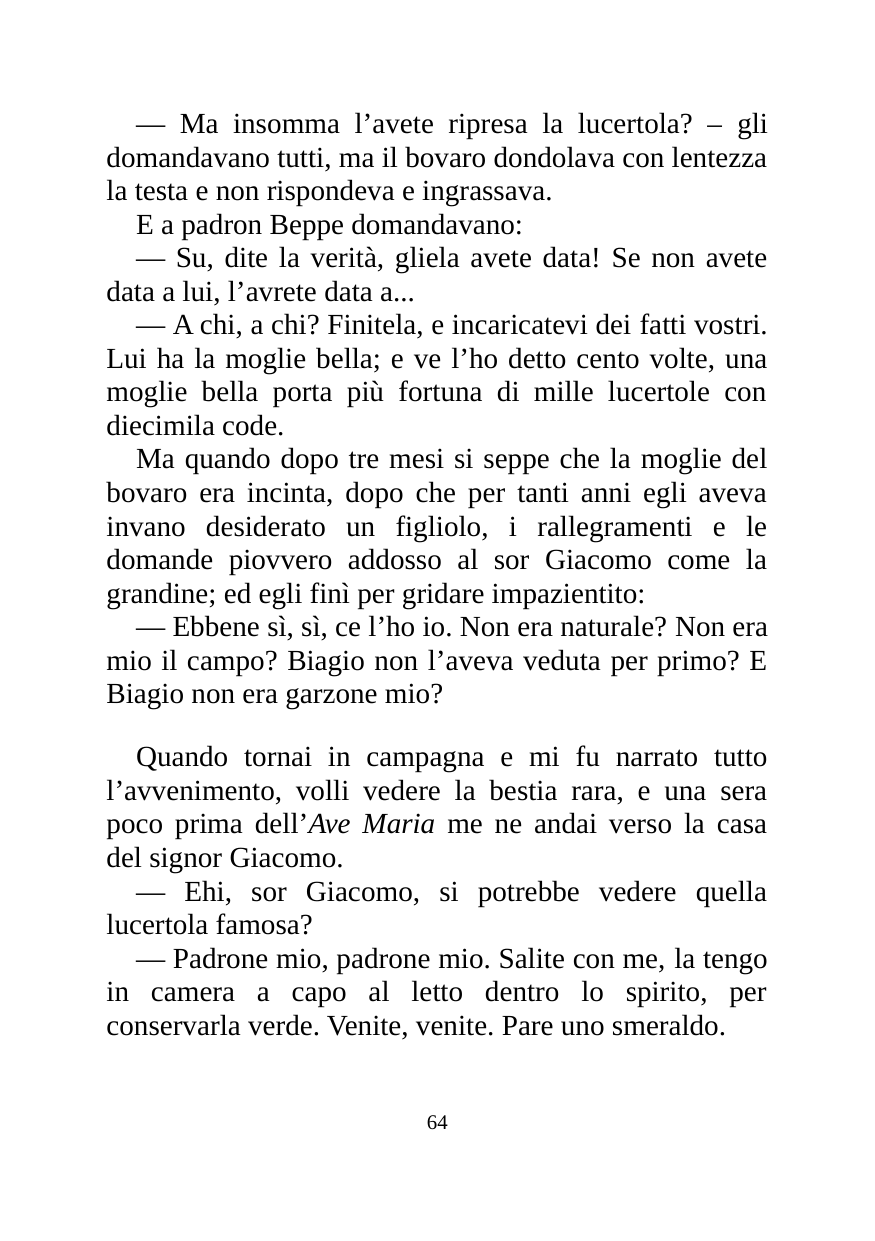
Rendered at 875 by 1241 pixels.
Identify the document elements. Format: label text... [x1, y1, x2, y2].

text — Ma insomma l’avete ripresa la lucertola? – gli domandavano tutti, ma il bovaro dondolava con lentezza la testa e non rispondeva e ingrassava. [106, 106, 768, 207]
text — Su, dite la verità, gliela avete data! Se non avete data a lui, l’avrete data a... [106, 240, 768, 307]
text — Ebbene sì, sì, ce l’ho io. Non era naturale? Non era mio il campo? Biagio non l’aveva veduta per primo? E Biagio non era garzone mio? [106, 609, 768, 710]
text Quando tornai in campagna e mi fu narrato tutto l’avvenimento, volli vedere la bestia rara, e una sera poco prima dell’Ave Maria me ne andai verso la casa del signor Giacomo. [106, 739, 768, 874]
text Ma quando dopo tre mesi si seppe che la moglie del bovaro era incinta, dopo che per tanti anni egli aveva invano desiderato un figliolo, i rallegramenti e le domande piovvero addosso al sor Giacomo come la grandine; ed egli finì per gridare impazientito: [106, 442, 768, 609]
text — A chi, a chi? Finitela, e incaricatevi dei fatti vostri. Lui ha la moglie bella; e ve l’ho detto cento volte, una moglie bella porta più fortuna di mille lucertole con diecimila code. [106, 307, 768, 442]
text — Padrone mio, padrone mio. Salite con me, la tengo in camera a capo al letto dentro lo spirito, per conservarla verde. Venite, venite. Pare uno smeraldo. [106, 941, 768, 1041]
text — Ehi, sor Giacomo, si potrebbe vedere quella lucertola famosa? [106, 874, 768, 941]
text E a padron Beppe domandavano: [106, 207, 768, 240]
